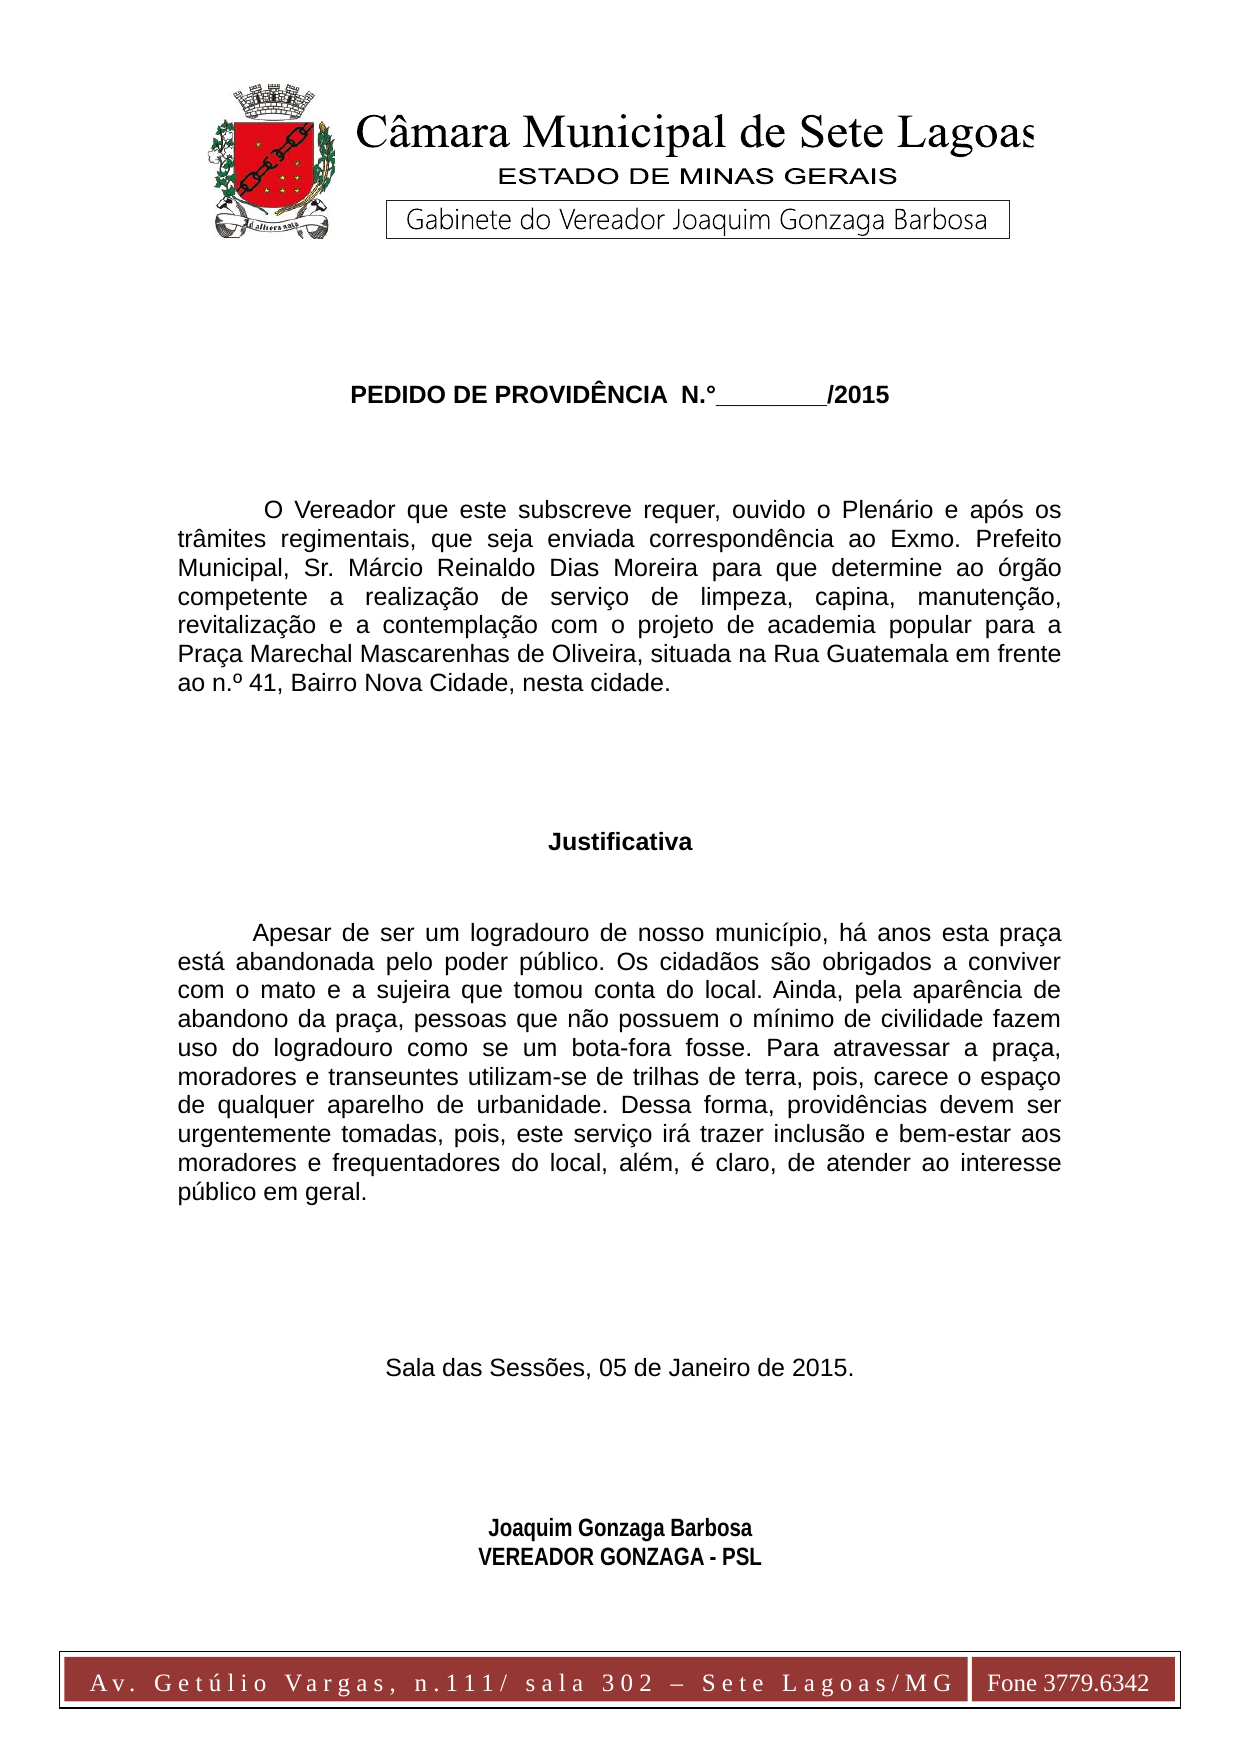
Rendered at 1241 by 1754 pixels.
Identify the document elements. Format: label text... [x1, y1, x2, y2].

text VEREADOR GONZAGA - PSL [177, 1542, 1063, 1570]
text O Vereador que este subscreve requer, ouvido o Plenário e após os trâmites regimentais, que seja enviada correspondência ao Exmo. Prefeito Municipal, Sr. Márcio Reinaldo Dias Moreira para que determine ao órgão competente a realização de serviço de limpeza, capina, manutenção, revitalização e a contemplação com o projeto de academia popular para a Praça Marechal Mascarenhas de Oliveira, situada na Rua Guatemala em frente ao n.º 41, Bairro Nova Cidade, nesta cidade. [177, 495, 1063, 696]
text Justificativa [177, 827, 1063, 856]
text Joaquim Gonzaga Barbosa [177, 1513, 1063, 1542]
text Apesar de ser um logradouro de nosso município, há anos esta praça está abandonada pelo poder público. Os cidadãos são obrigados a conviver com o mato e a sujeira que tomou conta do local. Ainda, pela aparência de abandono da praça, pessoas que não possuem o mínimo de civilidade fazem uso do logradouro como se um bota-fora fosse. Para atravessar a praça, moradores e transeuntes utilizam-se de trilhas de terra, pois, carece o espaço de qualquer aparelho de urbanidade. Dessa forma, providências devem ser urgentemente tomadas, pois, este serviço irá trazer inclusão e bem-estar aos moradores e frequentadores do local, além, é claro, de atender ao interesse público em geral. [177, 918, 1063, 1205]
text Sala das Sessões, 05 de Janeiro de 2015. [177, 1353, 1063, 1382]
text PEDIDO DE PROVIDÊNCIA N.°________/2015 [177, 380, 1063, 409]
